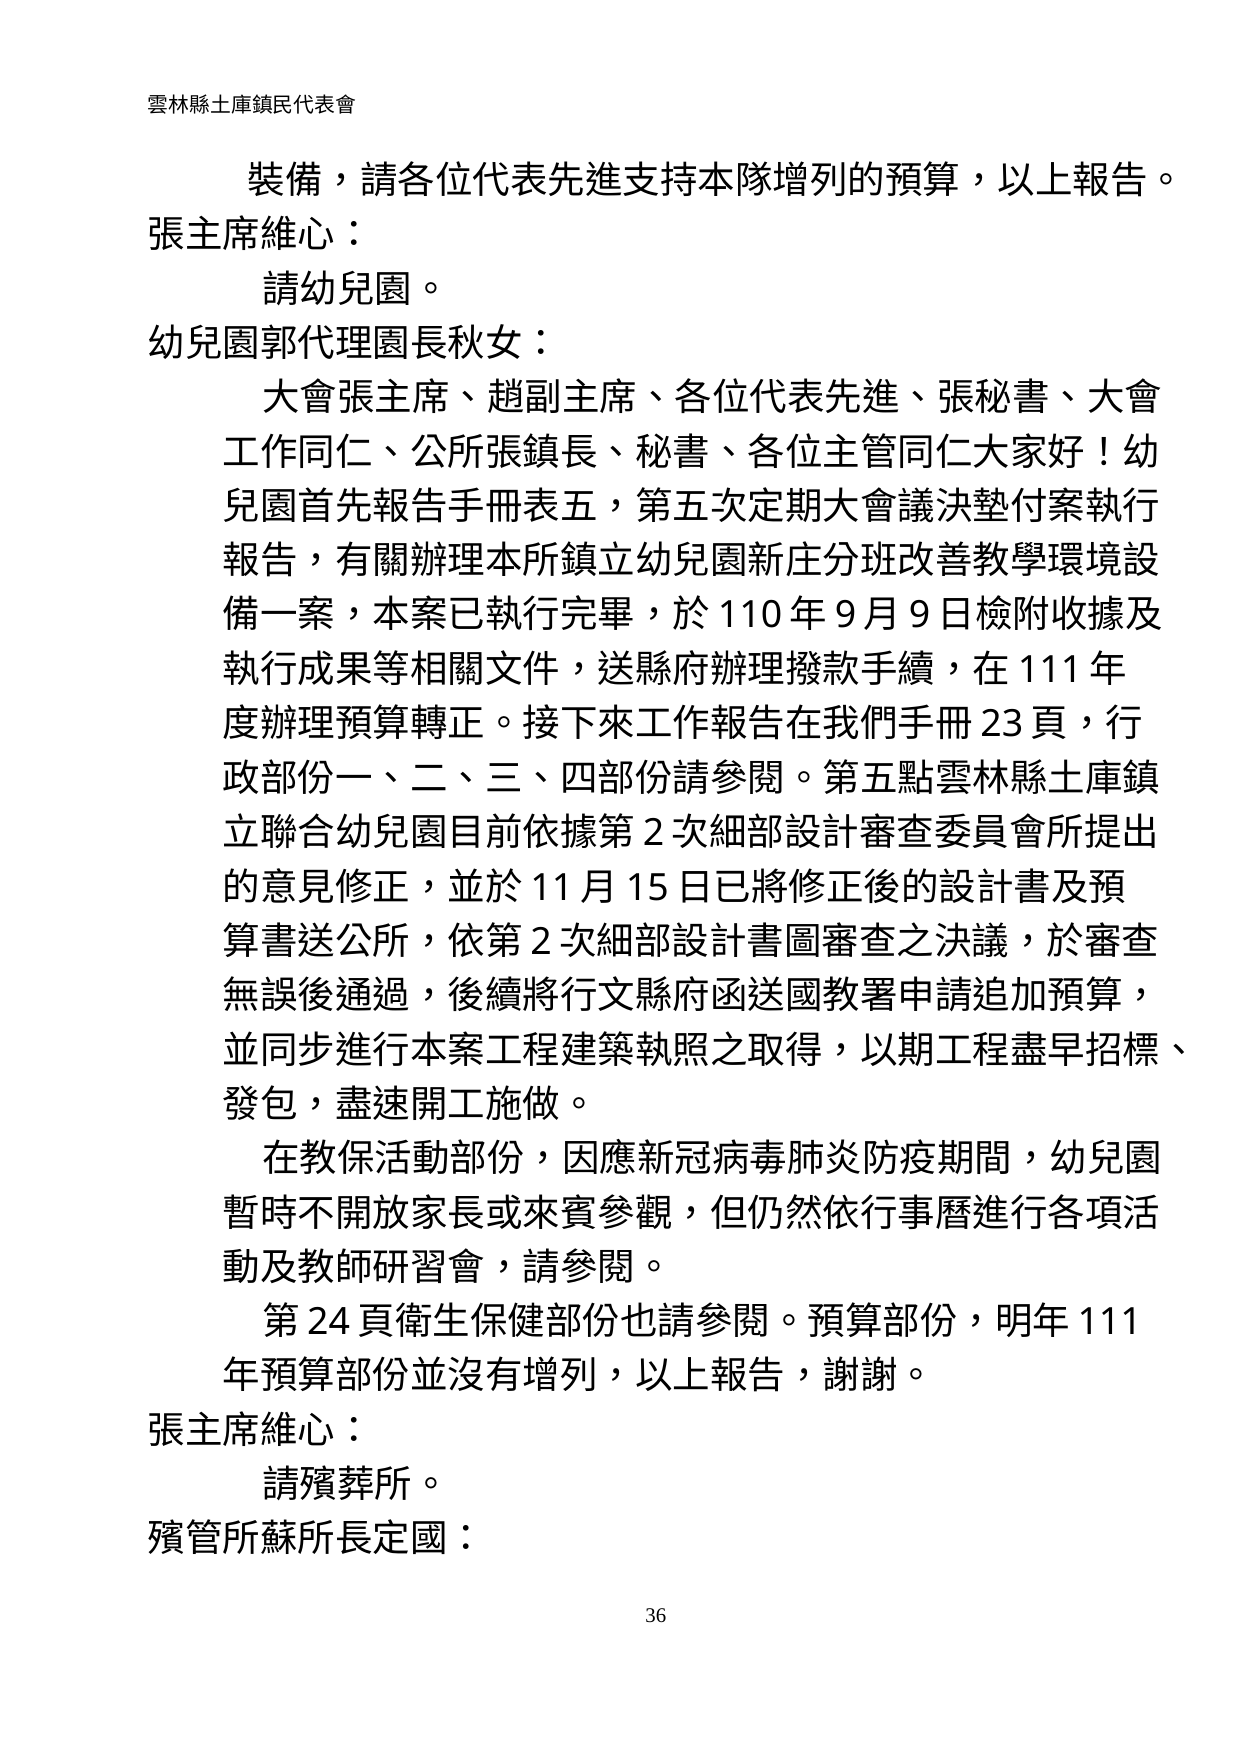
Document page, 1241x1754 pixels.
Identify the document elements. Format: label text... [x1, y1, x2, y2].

text 殯管所蘇所長定國： [148, 1508, 1163, 1562]
text 第24頁衛生保健部份也請參閱。預算部份，明年111年預算部份並沒有增列，以上報告，謝謝。 [223, 1291, 1163, 1400]
text 請殯葬所。 [223, 1454, 1163, 1508]
text 張主席維心： [148, 1400, 1163, 1454]
text 在教保活動部份，因應新冠病毒肺炎防疫期間，幼兒園暫時不開放家長或來賓參觀，但仍然依行事曆進行各項活動及教師研習會，請參閱。 [223, 1128, 1163, 1291]
text 張主席維心： [148, 204, 1163, 258]
text 大會張主席、趙副主席、各位代表先進、張秘書、大會工作同仁、公所張鎮長、秘書、各位主管同仁大家好！幼兒園首先報告手冊表五，第五次定期大會議決墊付案執行報告，有關辦理本所鎮立幼兒園新庄分班改善教學環境設備一案，本案已執行完畢，於110年9月9日檢附收據及執行成果等相關文件，送縣府辦理撥款手續，在111年度辦理預算轉正。接下來工作報告在我們手冊23頁，行政部份一、二、三、四部份請參閱。第五點雲林縣土庫鎮立聯合幼兒園目前依據第2次細部設計審查委員會所提出的意見修正，並於11月15日已將修正後的設計書及預算書送公所，依第2次細部設計書圖審查之決議，於審查無誤後通過，後續將行文縣府函送國教署申請追加預算，並同步進行本案工程建築執照之取得，以期工程盡早招標、發包，盡速開工施做。 [223, 367, 1163, 1128]
text 最後報告明年度預算增加情形，161頁衛生業務，今年度增加10萬元的工資，登革熱、荔枝椿象防治的工資，因為荔枝椿象今年才噴一次，里民里長都有反應荔枝椿象的發生還是有這個情形，我們預計明年度會增加一次的次數，以因應荔枝椿象的危害。第二部份購置登革熱、荔枝椿象防治藥劑增加60萬元整，這是我們每次採購藥劑從1月開始簽辦，後來都會因為招標程序會要兩次招標，廠商交貨後還要送驗，大概再三個月，所以時程都會拖到4月底的情形，像今年就從4月26日到5月8日，所以時程都比較晚，那今年是先去採購112年第一次的藥劑，以後我們比較可以彈性，如果天氣轉暖我們就可以早一點去噴藥。164頁財產設備，購置傾洩式垃圾車案，請各位代表先進參照圖片，我們的運土卡車在87年購置，已經使用23年，因為機件實在是老舊，我們每天垃圾進場需要覆土，所以要載土去垃圾堆的上面，這台其實已經不太好使用，很危險，所以拜託代表先進能支持這個預算。另外掩埋場監測台汰舊更新30萬元整，這個部份我們因應掩埋場的安全跟夜間作業，這個監測台上面會有監視器跟探照燈，人員需要時常上去調整角度，因為夜間進場實在很暗，要去照明讓人員作業更加安全，所以預計會明年度來汰換這個裝備，請各位代表先進支持本隊增列的預算，以上報告。 [248, 150, 1163, 204]
text 幼兒園郭代理園長秋女： [148, 313, 1163, 367]
text 請幼兒園。 [223, 258, 1163, 313]
